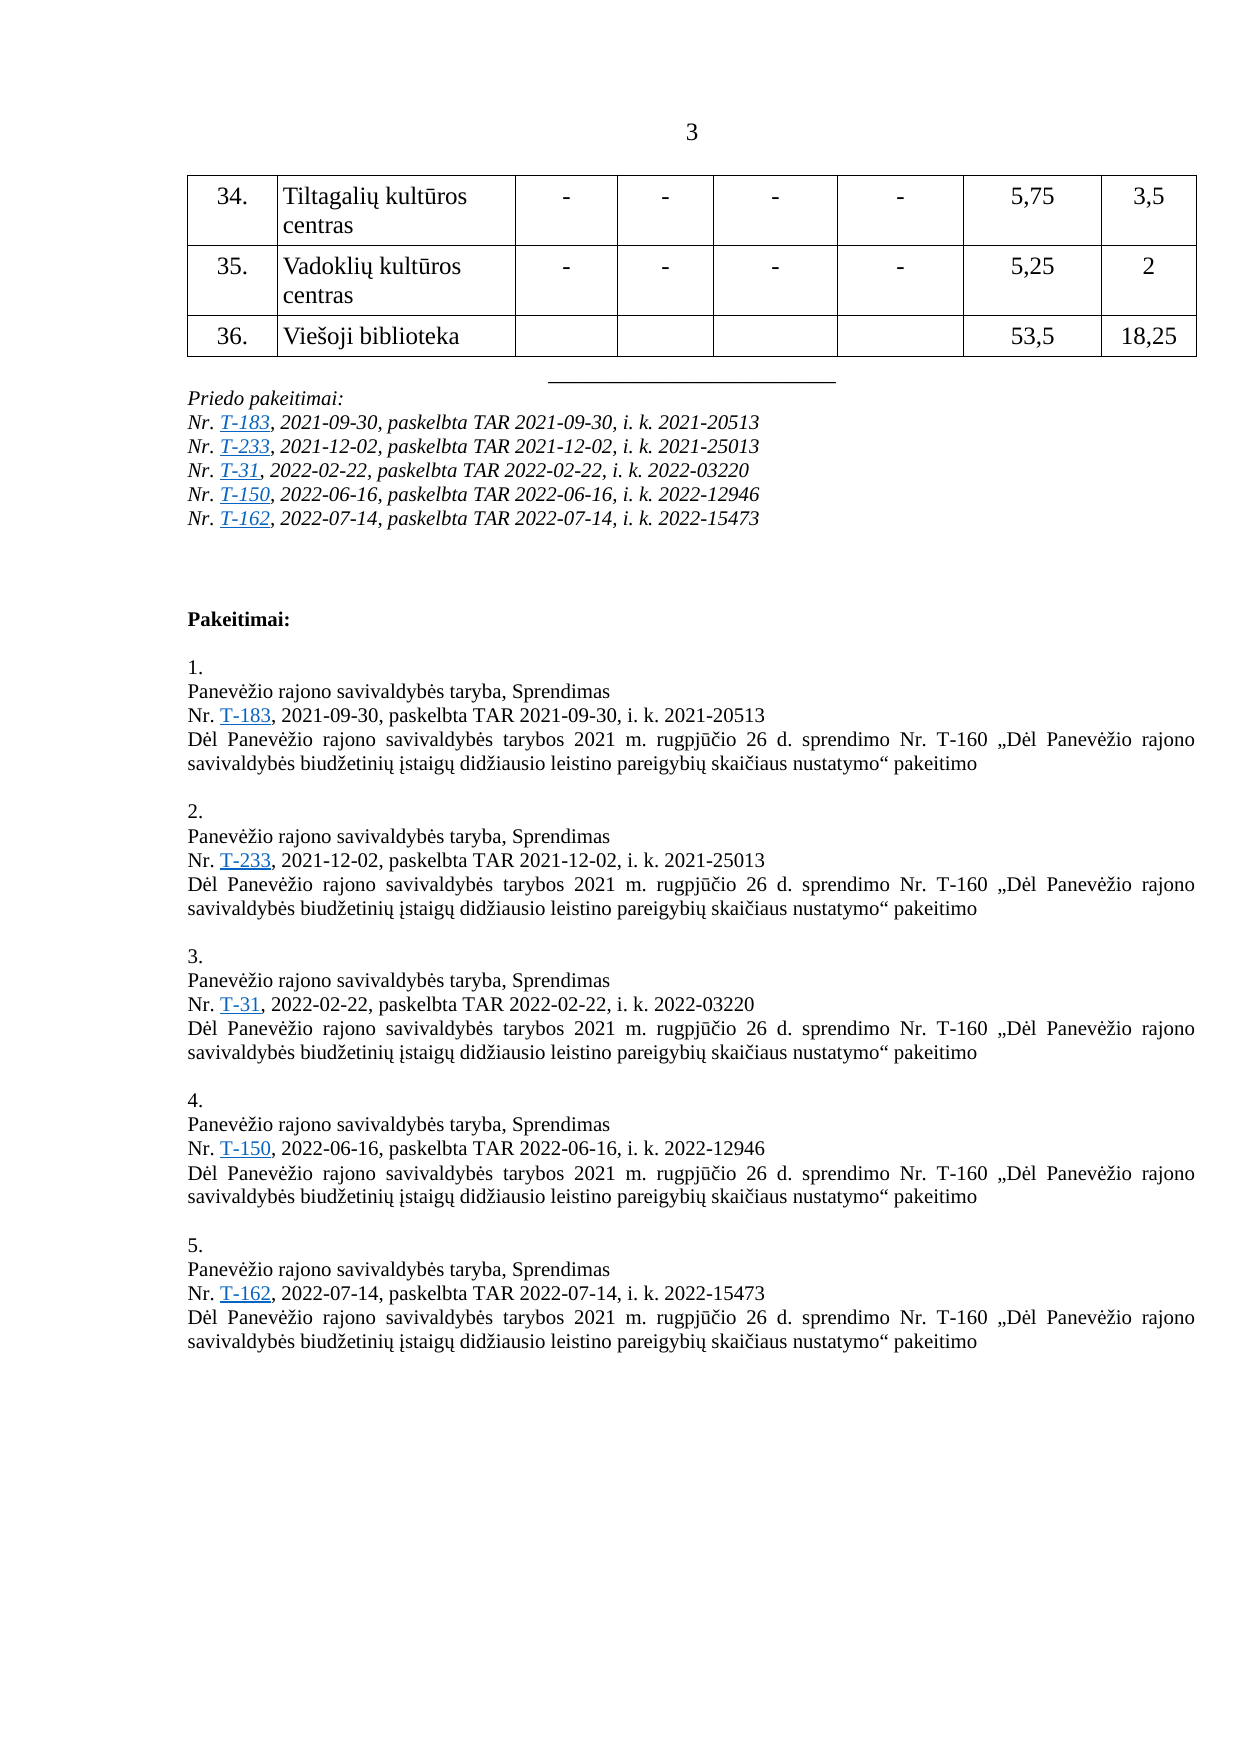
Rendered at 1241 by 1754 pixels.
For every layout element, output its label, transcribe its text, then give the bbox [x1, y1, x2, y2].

text _______________________ [187, 357, 1196, 386]
text Nr. T-162, 2022-07-14, paskelbta TAR 2022-07-14, i. k. 2022-15473 [187, 1281, 1196, 1305]
text Nr. T-233, 2021-12-02, paskelbta TAR 2021-12-02, i. k. 2021-25013 [187, 848, 1196, 872]
table_cell 5,75 [964, 176, 1101, 245]
table_cell Tiltagalių kultūros centras [278, 176, 515, 245]
table_cell 36. [188, 316, 277, 356]
text Priedo pakeitimai: [187, 386, 1196, 410]
text Dėl Panevėžio rajono savivaldybės tarybos 2021 m. rugpjūčio 26 d. sprendimo Nr. T-160 „Dėl Panevėžio rajono savivaldybės biudžetinių įstaigų didžiausio leistino pareigybių skaičiaus nustatymo“ pakeitimo [187, 872, 1196, 920]
table_cell 35. [188, 246, 277, 315]
text Nr. T-162, 2022-07-14, paskelbta TAR 2022-07-14, i. k. 2022-15473 [187, 506, 1196, 530]
table_cell - [618, 246, 713, 315]
text Panevėžio rajono savivaldybės taryba, Sprendimas [187, 679, 1196, 703]
text Nr. T-183, 2021-09-30, paskelbta TAR 2021-09-30, i. k. 2021-20513 [187, 703, 1196, 727]
text Nr. T-31, 2022-02-22, paskelbta TAR 2022-02-22, i. k. 2022-03220 [187, 992, 1196, 1016]
table_cell [714, 316, 837, 356]
table_cell 2 [1102, 246, 1196, 315]
text Panevėžio rajono savivaldybės taryba, Sprendimas [187, 968, 1196, 992]
table_cell [516, 316, 617, 356]
text 3. [187, 944, 1196, 968]
table_cell - [516, 246, 617, 315]
text Pakeitimai: [187, 607, 1196, 631]
text 5. [187, 1233, 1196, 1257]
table_cell - [838, 246, 963, 315]
table_cell 53,5 [964, 316, 1101, 356]
text Dėl Panevėžio rajono savivaldybės tarybos 2021 m. rugpjūčio 26 d. sprendimo Nr. T-160 „Dėl Panevėžio rajono savivaldybės biudžetinių įstaigų didžiausio leistino pareigybių skaičiaus nustatymo“ pakeitimo [187, 727, 1196, 775]
table_cell - [838, 176, 963, 245]
text 4. [187, 1088, 1196, 1112]
table_cell 5,25 [964, 246, 1101, 315]
text Dėl Panevėžio rajono savivaldybės tarybos 2021 m. rugpjūčio 26 d. sprendimo Nr. T-160 „Dėl Panevėžio rajono savivaldybės biudžetinių įstaigų didžiausio leistino pareigybių skaičiaus nustatymo“ pakeitimo [187, 1160, 1196, 1208]
table_cell - [714, 176, 837, 245]
table_cell [618, 316, 713, 356]
text Panevėžio rajono savivaldybės taryba, Sprendimas [187, 1112, 1196, 1136]
text Dėl Panevėžio rajono savivaldybės tarybos 2021 m. rugpjūčio 26 d. sprendimo Nr. T-160 „Dėl Panevėžio rajono savivaldybės biudžetinių įstaigų didžiausio leistino pareigybių skaičiaus nustatymo“ pakeitimo [187, 1305, 1196, 1353]
table_cell Viešoji biblioteka [278, 316, 515, 356]
table_cell - [516, 176, 617, 245]
text Nr. T-233, 2021-12-02, paskelbta TAR 2021-12-02, i. k. 2021-25013 [187, 434, 1196, 458]
text Nr. T-150, 2022-06-16, paskelbta TAR 2022-06-16, i. k. 2022-12946 [187, 1136, 1196, 1160]
table_cell 34. [188, 176, 277, 245]
table_cell 18,25 [1102, 316, 1196, 356]
text Nr. T-31, 2022-02-22, paskelbta TAR 2022-02-22, i. k. 2022-03220 [187, 458, 1196, 482]
text Panevėžio rajono savivaldybės taryba, Sprendimas [187, 823, 1196, 848]
table_cell [838, 316, 963, 356]
text 2. [187, 799, 1196, 823]
text 1. [187, 655, 1196, 679]
table_cell Vadoklių kultūros centras [278, 246, 515, 315]
table_cell - [618, 176, 713, 245]
text Dėl Panevėžio rajono savivaldybės tarybos 2021 m. rugpjūčio 26 d. sprendimo Nr. T-160 „Dėl Panevėžio rajono savivaldybės biudžetinių įstaigų didžiausio leistino pareigybių skaičiaus nustatymo“ pakeitimo [187, 1016, 1196, 1064]
text Nr. T-150, 2022-06-16, paskelbta TAR 2022-06-16, i. k. 2022-12946 [187, 482, 1196, 506]
table_cell 3,5 [1102, 176, 1196, 245]
text Nr. T-183, 2021-09-30, paskelbta TAR 2021-09-30, i. k. 2021-20513 [187, 410, 1196, 434]
text Panevėžio rajono savivaldybės taryba, Sprendimas [187, 1257, 1196, 1281]
table_cell - [714, 246, 837, 315]
